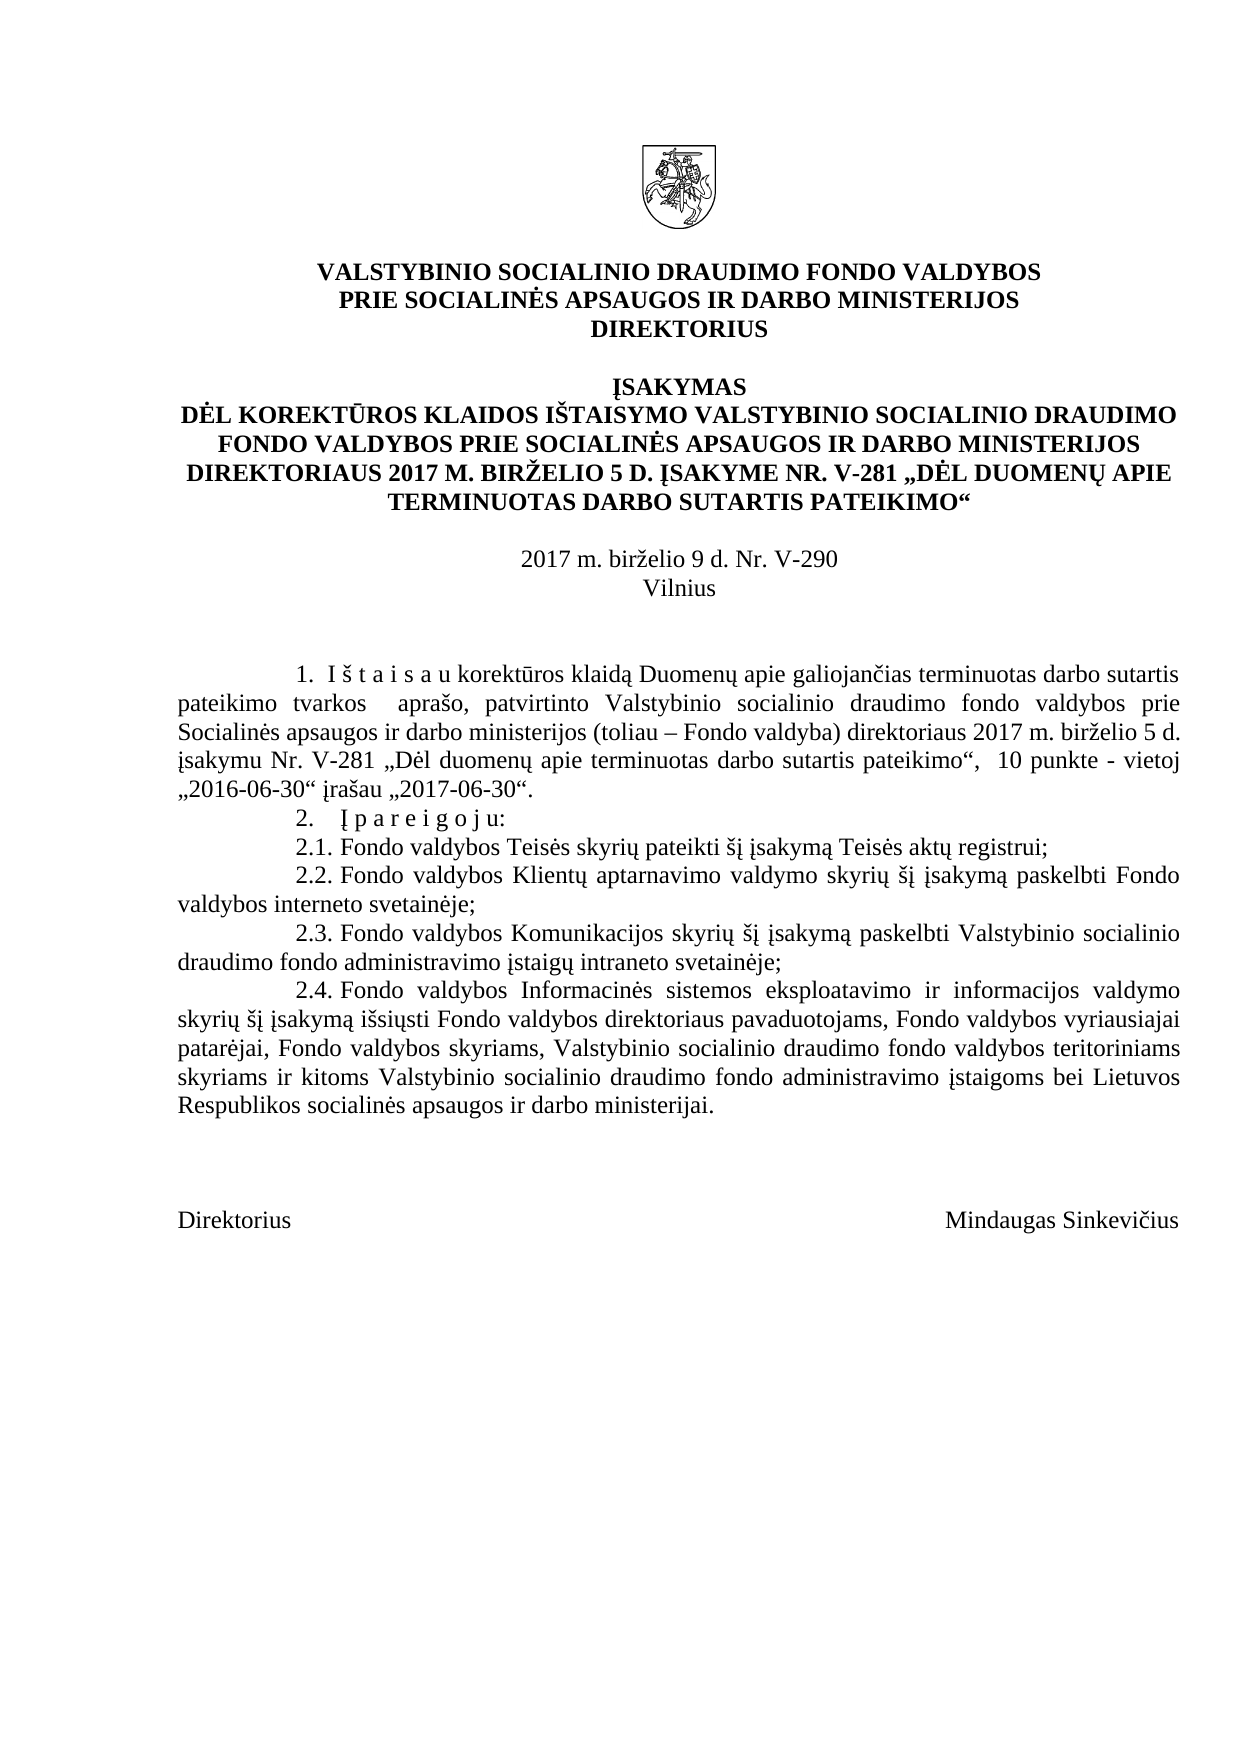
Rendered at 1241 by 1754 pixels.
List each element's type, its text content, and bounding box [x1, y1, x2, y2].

text PRIE SOCIALINĖS APSAUGOS IR DARBO MINISTERIJOS [177, 286, 1181, 314]
text 2017 m. birželio 9 d. Nr. V-290 [177, 544, 1181, 573]
text ĮSAKYMAS [177, 372, 1181, 401]
text Vilnius [177, 573, 1181, 602]
text 2. Į p a r e i g o j u: [177, 803, 1181, 832]
text VALSTYBINIO SOCIALINIO DRAUDIMO FONDO VALDYBOS [177, 257, 1181, 286]
text 2.1. Fondo valdybos Teisės skyrių pateikti šį įsakymą Teisės aktų registrui; [177, 832, 1181, 861]
text Direktorius Mindaugas Sinkevičius [177, 1206, 1181, 1234]
text 1. I š t a i s a u korektūros klaidą Duomenų apie galiojančias terminuotas darbo sutartis pateikimo tvarkos aprašo, patvirtinto Valstybinio socialinio draudimo fondo valdybos prie Socialinės apsaugos ir darbo ministerijos (toliau – Fondo valdyba) direktoriaus 2017 m. birželio 5 d. įsakymu Nr. V-281 „Dėl duomenų apie terminuotas darbo sutartis pateikimo“, 10 punkte - vietoj „2016-06-30“ įrašau „2017-06-30“. [177, 659, 1181, 803]
text DĖL korektūros klaidos ištaisymo Valstybinio socialinio draudimo fondo valdybos prie Socialinės apsaugos ir darbo ministerijos direktoriaus 2017 m. birželio 5 d. įsakyme Nr. V-281 „Dėl duomenų apie terminuotas darbo sutartis pateikimo“ [177, 401, 1181, 516]
text 2.4. Fondo valdybos Informacinės sistemos eksploatavimo ir informacijos valdymo skyrių šį įsakymą išsiųsti Fondo valdybos direktoriaus pavaduotojams, Fondo valdybos vyriausiajai patarėjai, Fondo valdybos skyriams, Valstybinio socialinio draudimo fondo valdybos teritoriniams skyriams ir kitoms Valstybinio socialinio draudimo fondo administravimo įstaigoms bei Lietuvos Respublikos socialinės apsaugos ir darbo ministerijai. [177, 976, 1181, 1119]
text 2.3. Fondo valdybos Komunikacijos skyrių šį įsakymą paskelbti Valstybinio socialinio draudimo fondo administravimo įstaigų intraneto svetainėje; [177, 918, 1181, 976]
text 2.2. Fondo valdybos Klientų aptarnavimo valdymo skyrių šį įsakymą paskelbti Fondo valdybos interneto svetainėje; [177, 861, 1181, 918]
text DIREKTORIUS [177, 314, 1181, 343]
